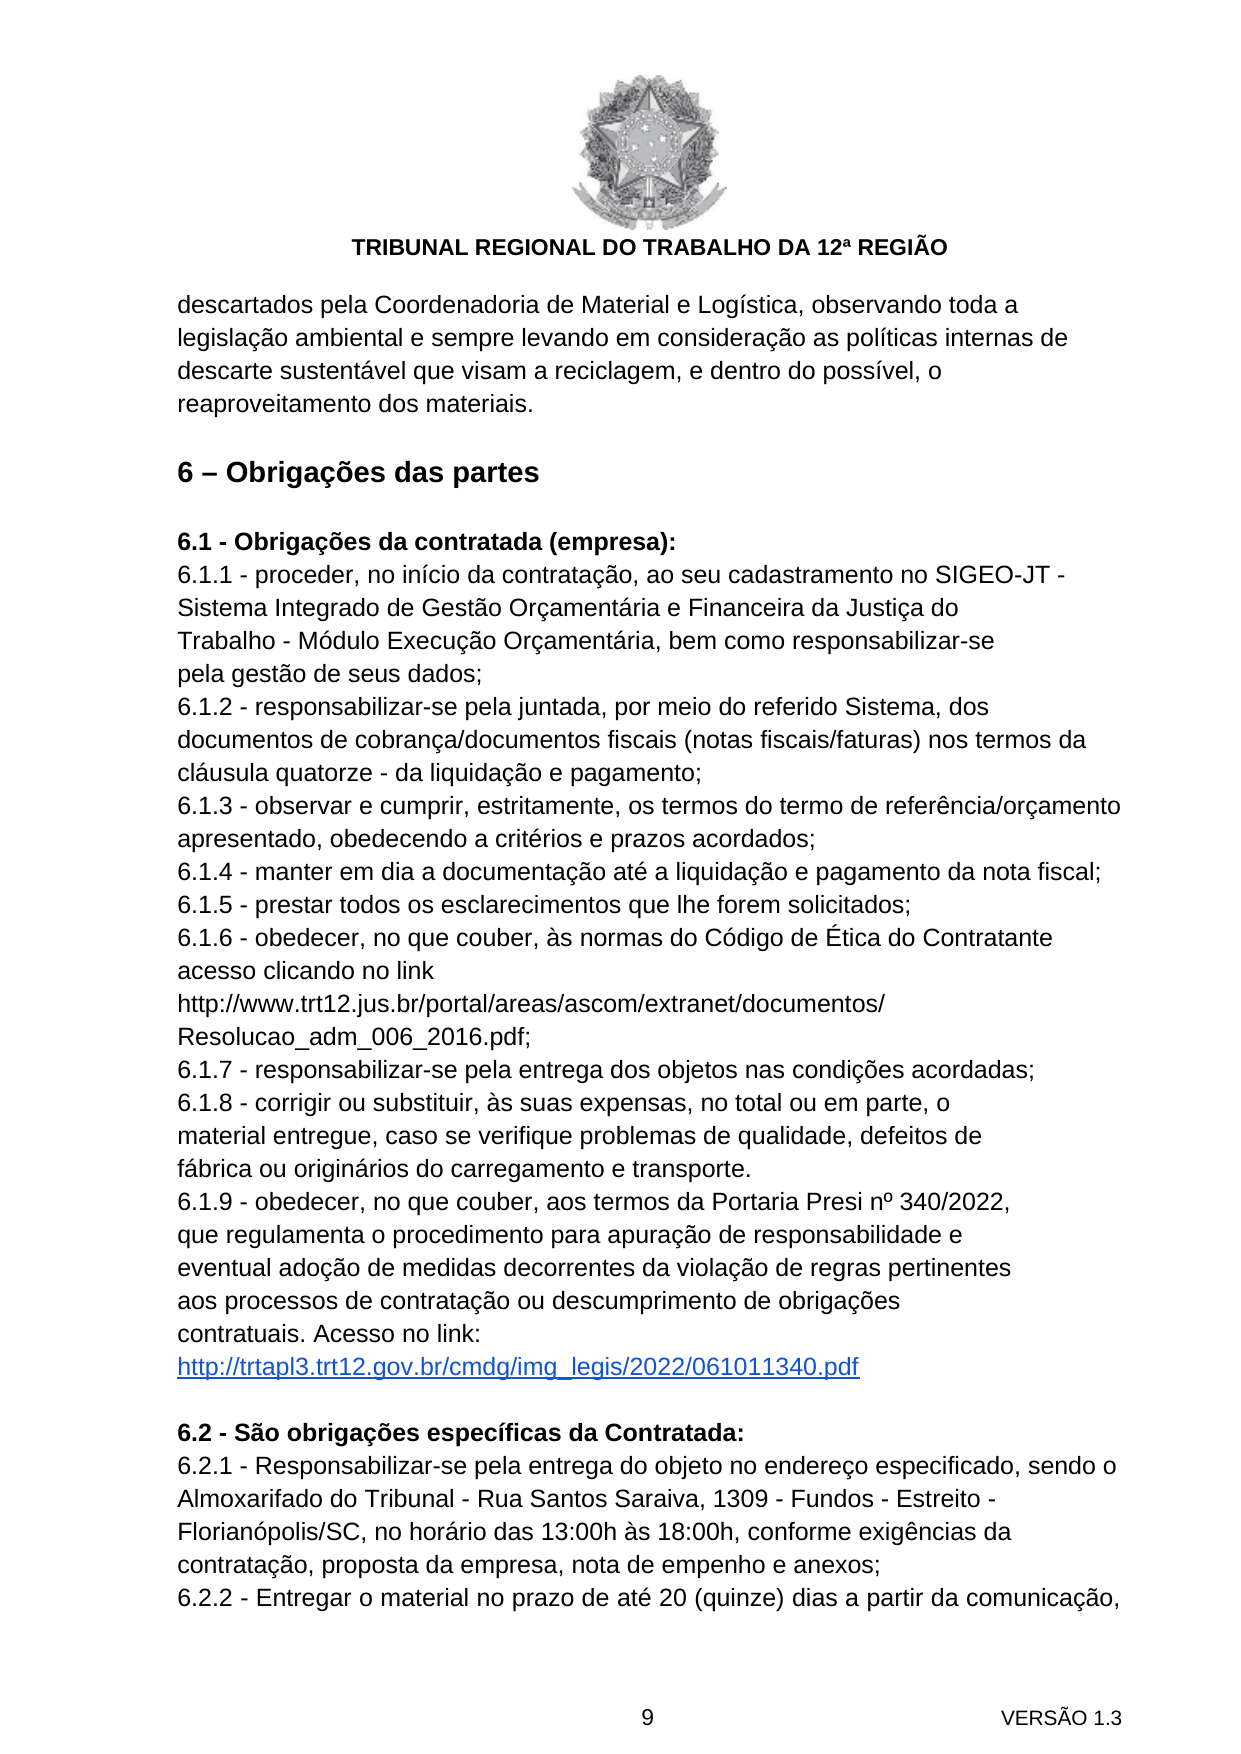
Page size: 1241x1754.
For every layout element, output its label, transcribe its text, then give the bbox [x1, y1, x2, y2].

text fábrica ou originários do carregamento e transporte. [177, 1154, 1122, 1183]
text descartados pela Coordenadoria de Material e Logística, observando toda a [177, 290, 1122, 319]
text acesso clicando no link [177, 956, 1122, 985]
text eventual adoção de medidas decorrentes da violação de regras pertinentes [177, 1253, 1122, 1282]
text reaproveitamento dos materiais. [177, 389, 1122, 418]
text 6.1.7 - responsabilizar-se pela entrega dos objetos nas condições acordadas; [177, 1055, 1122, 1084]
text 6.1.6 - obedecer, no que couber, às normas do Código de Ética do Contratante [177, 923, 1122, 952]
text Florianópolis/SC, no horário das 13:00h às 18:00h, conforme exigências da [177, 1517, 1122, 1546]
text apresentado, obedecendo a critérios e prazos acordados; [177, 824, 1122, 853]
text 6.2 - São obrigações específicas da Contratada: [177, 1418, 1122, 1447]
text Sistema Integrado de Gestão Orçamentária e Financeira da Justiça do [177, 593, 1122, 622]
text contratação, proposta da empresa, nota de empenho e anexos; [177, 1550, 1122, 1579]
text 6.1.8 - corrigir ou substituir, às suas expensas, no total ou em parte, o [177, 1088, 1122, 1117]
text Trabalho - Módulo Execução Orçamentária, bem como responsabilizar-se [177, 626, 1122, 654]
picture [572, 75, 727, 230]
text 6.1.9 - obedecer, no que couber, aos termos da Portaria Presi nº 340/2022, [177, 1187, 1122, 1216]
text pela gestão de seus dados; [177, 659, 1122, 688]
text 6.1.2 - responsabilizar-se pela juntada, por meio do referido Sistema, dos [177, 692, 1122, 721]
text 6.1.1 - proceder, no início da contratação, ao seu cadastramento no SIGEO-JT - [177, 560, 1122, 588]
text material entregue, caso se verifique problemas de qualidade, defeitos de [177, 1121, 1122, 1150]
text legislação ambiental e sempre levando em consideração as políticas internas de [177, 323, 1122, 352]
text http://www.trt12.jus.br/portal/areas/ascom/extranet/documentos/Resolucao_adm_006_2016.pdf; [177, 989, 1122, 1051]
text cláusula quatorze - da liquidação e pagamento; [177, 758, 1122, 787]
text aos processos de contratação ou descumprimento de obrigações [177, 1286, 1122, 1315]
text descarte sustentável que visam a reciclagem, e dentro do possível, o [177, 356, 1122, 385]
text 6.1.4 - manter em dia a documentação até a liquidação e pagamento da nota fiscal; [177, 857, 1122, 886]
text 6.2.1 - Responsabilizar-se pela entrega do objeto no endereço especificado, sendo o [177, 1451, 1122, 1480]
text 6.1 - Obrigações da contratada (empresa): [177, 527, 1122, 556]
text documentos de cobrança/documentos fiscais (notas fiscais/faturas) nos termos da [177, 725, 1122, 754]
text Almoxarifado do Tribunal - Rua Santos Saraiva, 1309 - Fundos - Estreito - [177, 1484, 1122, 1513]
text 6.1.5 - prestar todos os esclarecimentos que lhe forem solicitados; [177, 890, 1122, 919]
text http://trtapl3.trt12.gov.br/cmdg/img_legis/2022/061011340.pdf [177, 1352, 1122, 1381]
text que regulamenta o procedimento para apuração de responsabilidade e [177, 1220, 1122, 1249]
text 6 – Obrigações das partes [177, 455, 1122, 489]
text 6.2.2 - Entregar o material no prazo de até 20 (quinze) dias a partir da comunicação, [177, 1583, 1122, 1612]
text 6.1.3 - observar e cumprir, estritamente, os termos do termo de referência/orçamento [177, 791, 1122, 820]
text contratuais. Acesso no link: [177, 1319, 1122, 1348]
